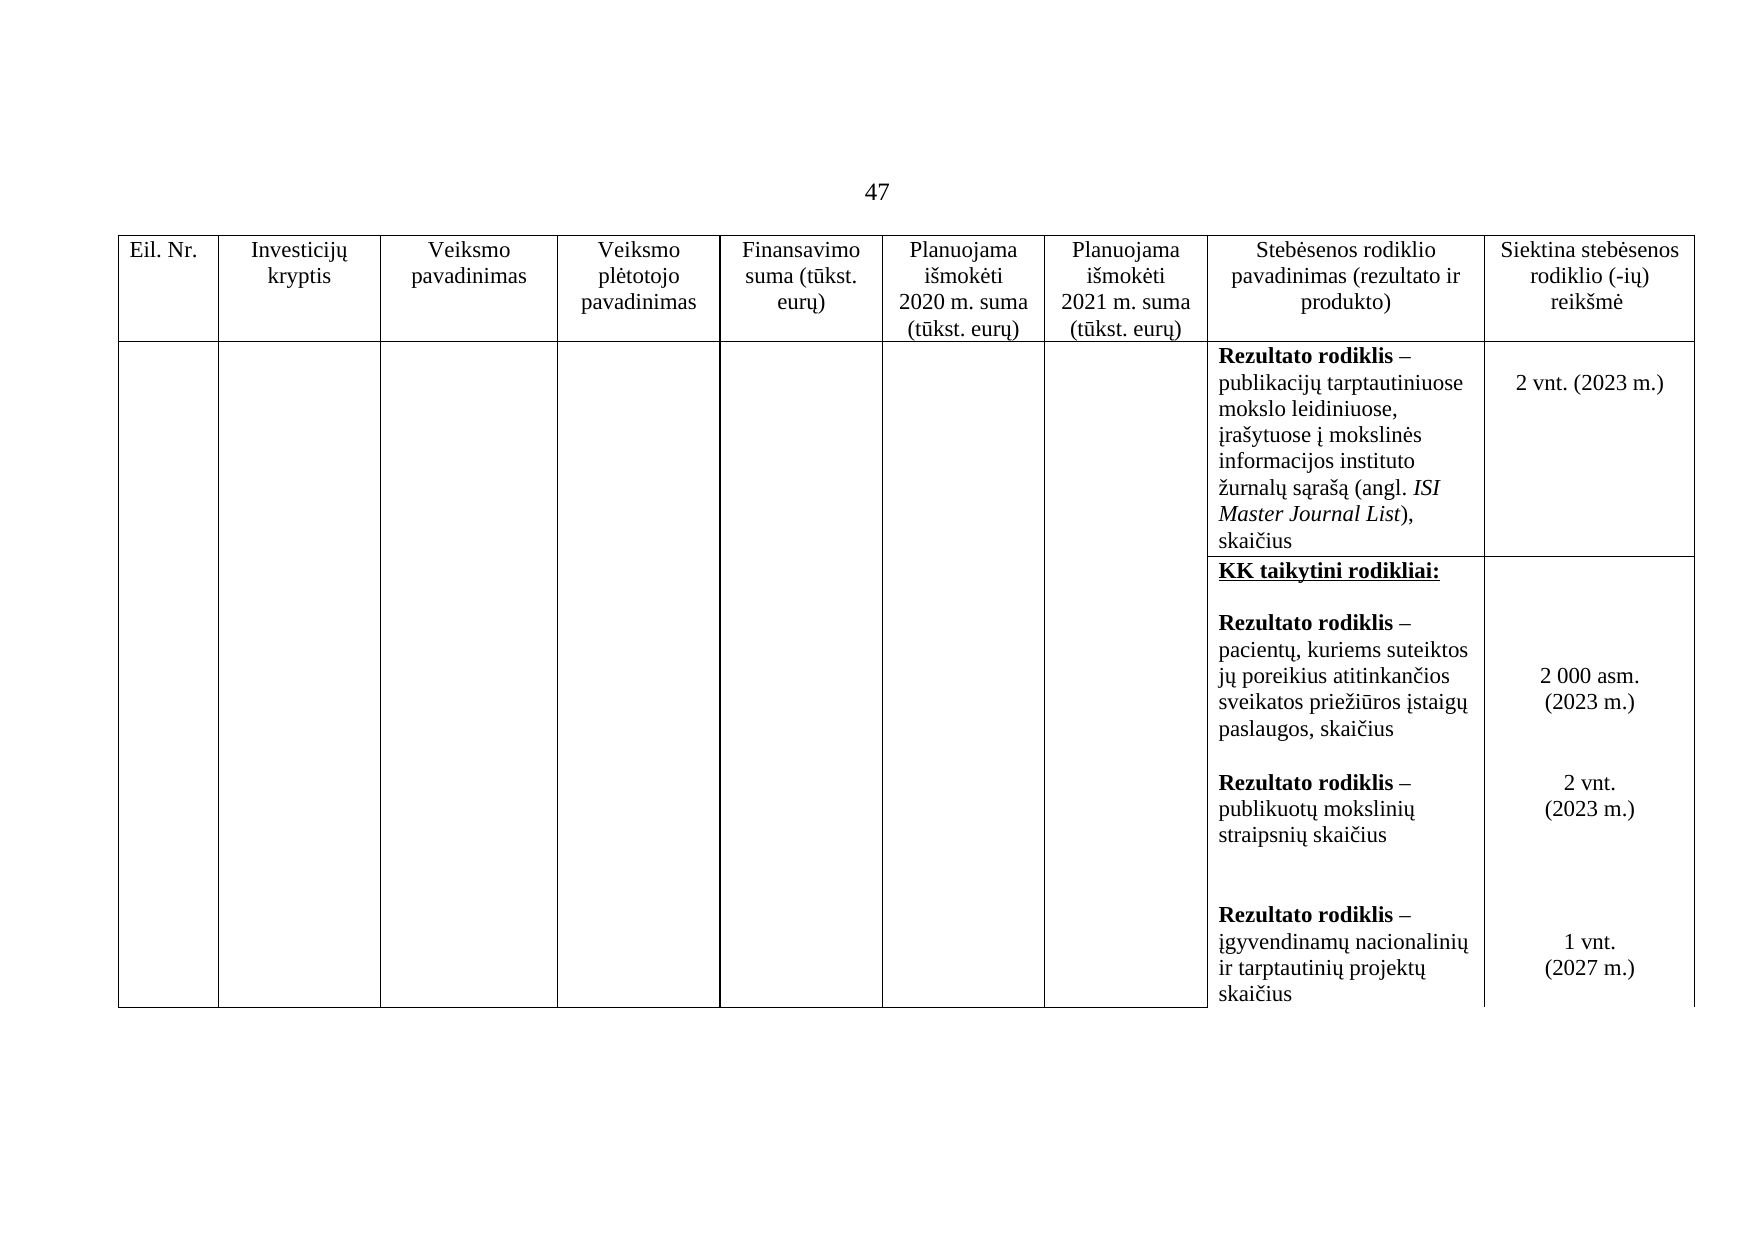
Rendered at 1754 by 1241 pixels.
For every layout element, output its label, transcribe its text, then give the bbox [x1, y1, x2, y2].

table_cell [1045, 342, 1207, 1007]
table_cell 2 000 asm. (2023 m.) [1485, 557, 1694, 741]
table_cell [558, 342, 719, 1007]
table_header Planuojama išmokėti 2021 m. suma (tūkst. eurų) [1045, 236, 1207, 341]
table_header Veiksmo plėtotojo pavadinimas [558, 236, 719, 341]
table_header Finansavimo suma (tūkst. eurų) [721, 236, 882, 341]
table_cell Rezultato rodiklis – publikacijų tarptautiniuose mokslo leidiniuose, įrašytuose į mokslinės informacijos instituto žurnalų sąrašą (angl. ISI Master Journal List), skaičius [1208, 342, 1484, 556]
table_header Planuojama išmokėti 2020 m. suma (tūkst. eurų) [883, 236, 1044, 341]
table_header Investicijų kryptis [219, 236, 380, 341]
table_cell Rezultato rodiklis – įgyvendinamų nacionalinių ir tarptautinių projektų skaičius [1208, 874, 1484, 1007]
table_cell 2 vnt. (2023 m.) [1485, 342, 1694, 556]
table_cell [381, 342, 557, 1007]
table_header Siektina stebėsenos rodiklio (-ių) reikšmė [1485, 236, 1694, 341]
table_header Eil. Nr. [119, 236, 218, 341]
table_cell [721, 342, 882, 1007]
table_cell 2 vnt. (2023 m.) [1485, 741, 1694, 874]
table_cell KK taikytini rodikliai: Rezultato rodiklis – pacientų, kuriems suteiktos jų poreikius atitinkančios sveikatos priežiūros įstaigų paslaugos, skaičius [1208, 557, 1484, 741]
table_cell [119, 342, 218, 1007]
table_cell Rezultato rodiklis – publikuotų mokslinių straipsnių skaičius [1208, 741, 1484, 874]
table_cell [883, 342, 1044, 1007]
table_header Stebėsenos rodiklio pavadinimas (rezultato ir produkto) [1208, 236, 1484, 341]
table_cell [219, 342, 380, 1007]
table_header Veiksmo pavadinimas [381, 236, 557, 341]
table_cell 1 vnt. (2027 m.) [1485, 874, 1694, 1007]
